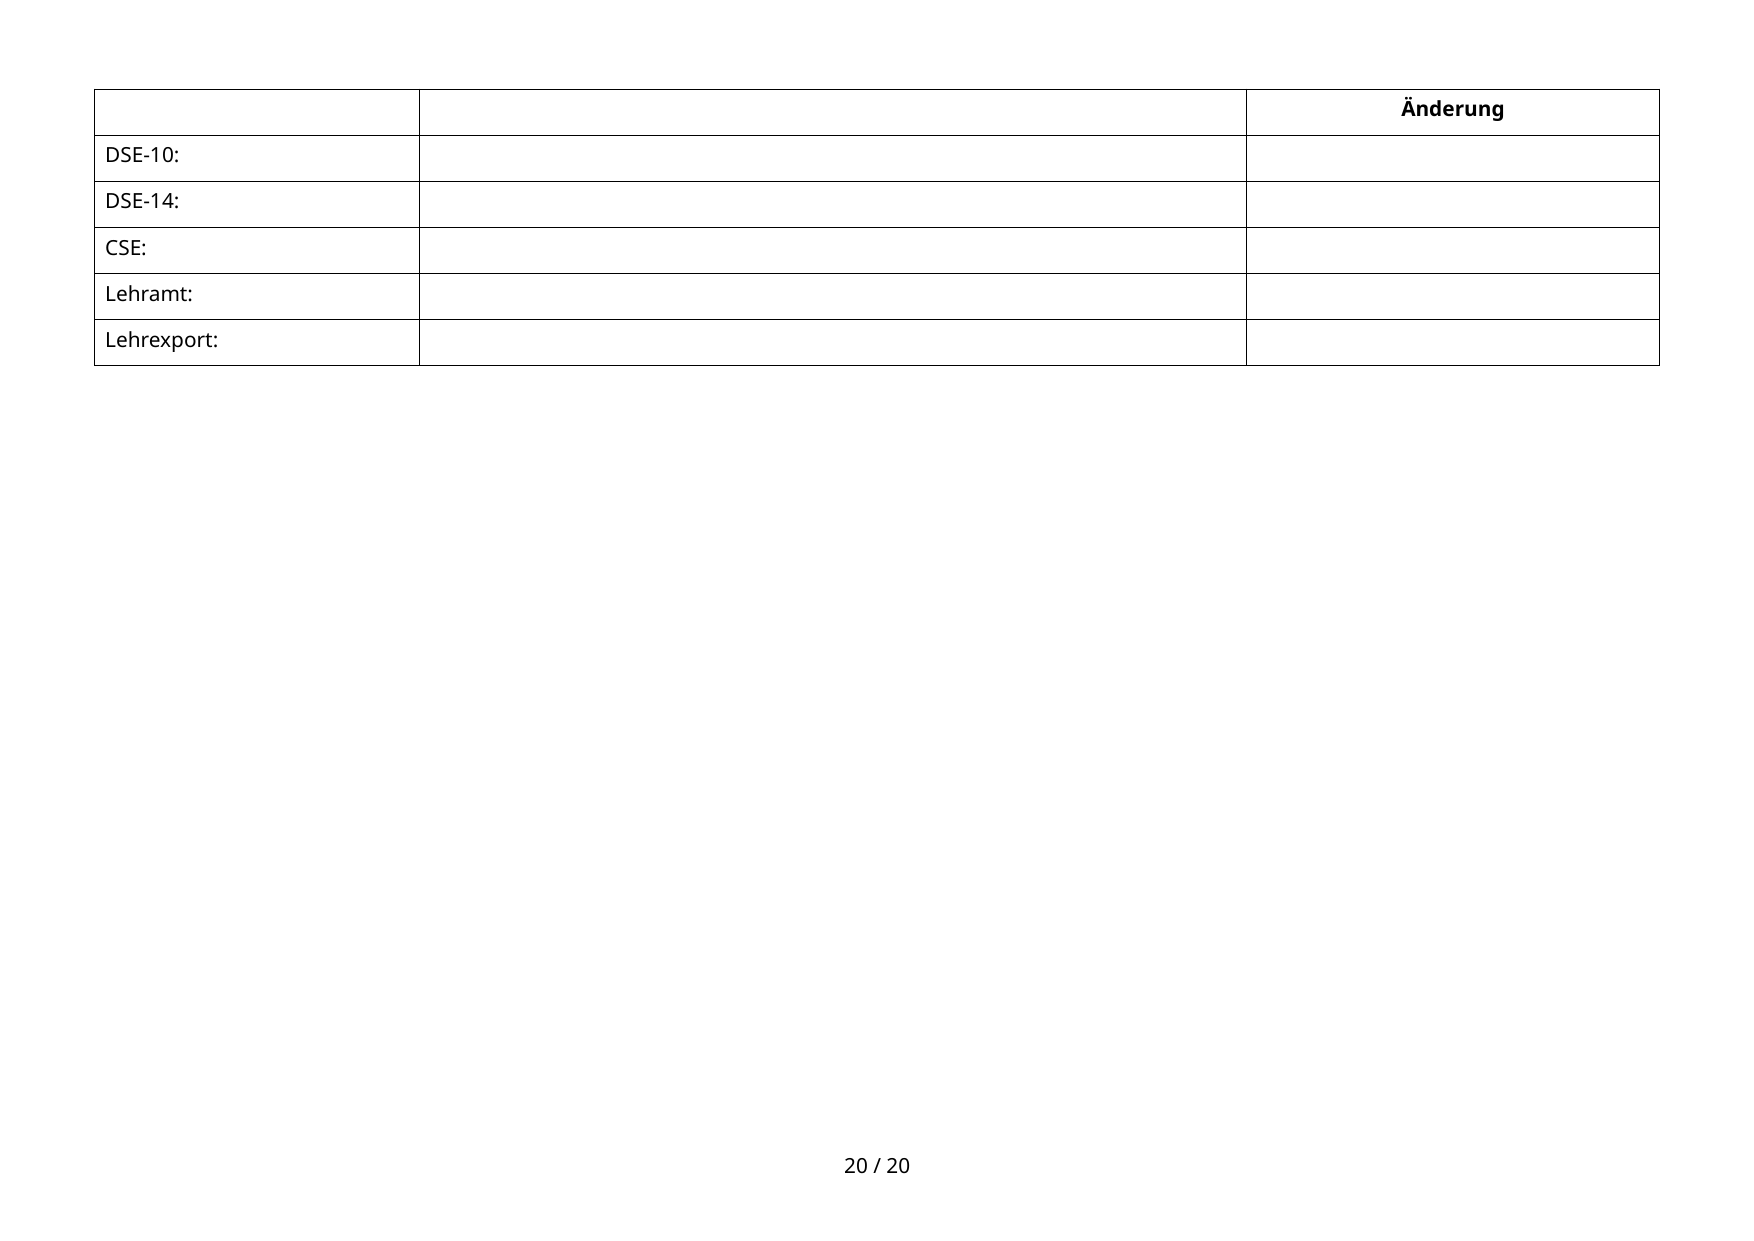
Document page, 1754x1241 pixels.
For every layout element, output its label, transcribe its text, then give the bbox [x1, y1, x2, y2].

table_cell [420, 274, 1246, 319]
table_cell [420, 228, 1246, 273]
table_header [95, 90, 419, 134]
table_cell [1247, 320, 1659, 365]
table_cell [420, 320, 1246, 365]
table_cell [420, 136, 1246, 181]
table_cell [1247, 136, 1659, 181]
table_cell CSE: [95, 228, 419, 273]
table_header Änderung [1247, 90, 1659, 134]
table_header [420, 90, 1246, 134]
table_cell Lehrexport: [95, 320, 419, 365]
table_cell DSE-10: [95, 136, 419, 181]
table_cell Lehramt: [95, 274, 419, 319]
table_cell [420, 182, 1246, 227]
table_cell DSE-14: [95, 182, 419, 227]
table_cell [1247, 228, 1659, 273]
table_cell [1247, 274, 1659, 319]
table_cell [1247, 182, 1659, 227]
